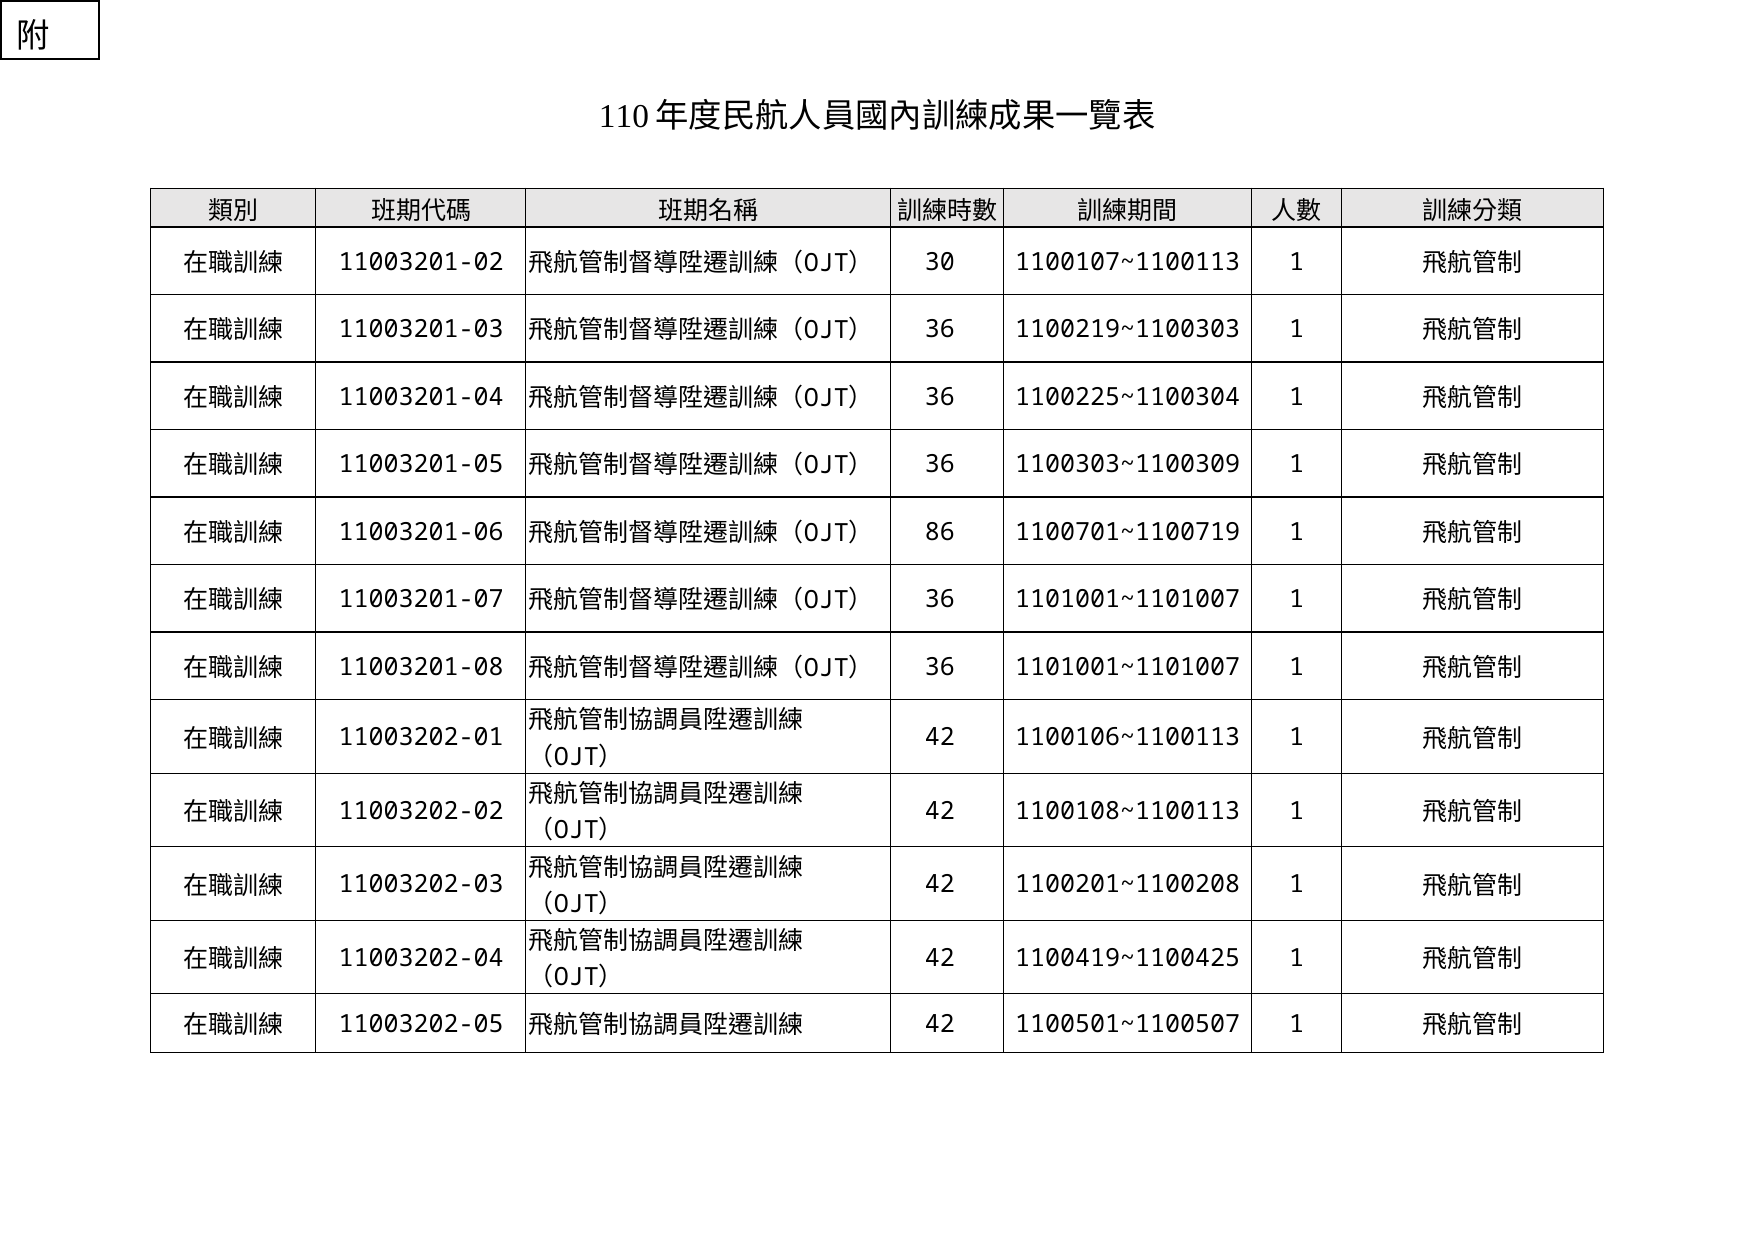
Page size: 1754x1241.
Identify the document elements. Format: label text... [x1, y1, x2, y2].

table_cell 1 [1252, 774, 1341, 846]
table_cell 飛航管制督導陞遷訓練（OJT） [526, 228, 890, 294]
table_cell 1 [1252, 363, 1341, 429]
table_cell 飛航管制督導陞遷訓練（OJT） [526, 430, 890, 496]
table_cell 飛航管制 [1342, 565, 1603, 631]
table_cell 在職訓練 [151, 700, 315, 772]
table_cell 42 [891, 847, 1003, 919]
table_cell 1100303~1100309 [1004, 430, 1251, 496]
table_cell 飛航管制 [1342, 921, 1603, 993]
table_cell 1100419~1100425 [1004, 921, 1251, 993]
table_cell 1 [1252, 565, 1341, 631]
table_cell 1 [1252, 847, 1341, 919]
table_cell 11003201-03 [316, 295, 525, 361]
table_header 人數 [1252, 189, 1341, 226]
table_cell 在職訓練 [151, 565, 315, 631]
table_cell 飛航管制督導陞遷訓練（OJT） [526, 295, 890, 361]
table_cell 11003201-02 [316, 228, 525, 294]
table_cell 1101001~1101007 [1004, 565, 1251, 631]
table_cell 飛航管制 [1342, 363, 1603, 429]
table_cell 86 [891, 498, 1003, 564]
table_cell 1 [1252, 633, 1341, 699]
table_cell 1101001~1101007 [1004, 633, 1251, 699]
table_cell 1 [1252, 430, 1341, 496]
table_cell 11003201-07 [316, 565, 525, 631]
table_cell 1100225~1100304 [1004, 363, 1251, 429]
table_cell 飛航管制協調員陞遷訓練（OJT） [526, 847, 890, 919]
table_cell 1100107~1100113 [1004, 228, 1251, 294]
table_cell 11003202-05 [316, 994, 525, 1052]
table_cell 飛航管制督導陞遷訓練（OJT） [526, 633, 890, 699]
table_cell 36 [891, 430, 1003, 496]
table_header 訓練分類 [1342, 189, 1603, 226]
table_cell 飛航管制協調員陞遷訓練（OJT） [526, 700, 890, 772]
table_cell 在職訓練 [151, 228, 315, 294]
table_cell 11003201-08 [316, 633, 525, 699]
table_cell 1 [1252, 295, 1341, 361]
table_cell 42 [891, 700, 1003, 772]
table_cell 飛航管制協調員陞遷訓練（OJT） [526, 921, 890, 993]
table_cell 36 [891, 565, 1003, 631]
table_header 訓練時數 [891, 189, 1003, 226]
table_cell 在職訓練 [151, 847, 315, 919]
table_cell 11003202-03 [316, 847, 525, 919]
table_cell 11003202-01 [316, 700, 525, 772]
table_cell 36 [891, 633, 1003, 699]
table_cell 飛航管制 [1342, 228, 1603, 294]
table_cell 在職訓練 [151, 363, 315, 429]
table_cell 36 [891, 363, 1003, 429]
table_cell 42 [891, 994, 1003, 1052]
table_cell 飛航管制督導陞遷訓練（OJT） [526, 498, 890, 564]
table_cell 飛航管制 [1342, 700, 1603, 772]
table_cell 飛航管制 [1342, 430, 1603, 496]
table_cell 42 [891, 921, 1003, 993]
table_cell 飛航管制 [1342, 498, 1603, 564]
table_cell 飛航管制協調員陞遷訓練（OJT） [526, 774, 890, 846]
table_cell 1 [1252, 921, 1341, 993]
table_cell 在職訓練 [151, 774, 315, 846]
table_cell 11003201-04 [316, 363, 525, 429]
table_cell 1 [1252, 228, 1341, 294]
table_cell 11003201-06 [316, 498, 525, 564]
table_cell 在職訓練 [151, 921, 315, 993]
table_cell 1100701~1100719 [1004, 498, 1251, 564]
table_cell 1100501~1100507 [1004, 994, 1251, 1052]
table_cell 在職訓練 [151, 994, 315, 1052]
table_cell 飛航管制 [1342, 633, 1603, 699]
table_cell 30 [891, 228, 1003, 294]
table_cell 11003202-02 [316, 774, 525, 846]
table_cell 1100201~1100208 [1004, 847, 1251, 919]
table_cell 1 [1252, 700, 1341, 772]
table_cell 飛航管制 [1342, 847, 1603, 919]
table_cell 36 [891, 295, 1003, 361]
table_cell 飛航管制 [1342, 295, 1603, 361]
table_cell 1100108~1100113 [1004, 774, 1251, 846]
table_cell 1100106~1100113 [1004, 700, 1251, 772]
table_cell 在職訓練 [151, 498, 315, 564]
table_cell 飛航管制督導陞遷訓練（OJT） [526, 565, 890, 631]
table_cell 飛航管制督導陞遷訓練（OJT） [526, 363, 890, 429]
table_cell 42 [891, 774, 1003, 846]
table_cell 飛航管制協調員陞遷訓練 [526, 994, 890, 1052]
table_header 班期代碼 [316, 189, 525, 226]
table_cell 11003201-05 [316, 430, 525, 496]
table_cell 1 [1252, 498, 1341, 564]
table_cell 在職訓練 [151, 295, 315, 361]
table_cell 1100219~1100303 [1004, 295, 1251, 361]
table_header 類別 [151, 189, 315, 226]
table_cell 飛航管制 [1342, 994, 1603, 1052]
table_cell 1 [1252, 994, 1341, 1052]
table_cell 在職訓練 [151, 430, 315, 496]
table_cell 11003202-04 [316, 921, 525, 993]
table_header 班期名稱 [526, 189, 890, 226]
table_header 訓練期間 [1004, 189, 1251, 226]
table_cell 飛航管制 [1342, 774, 1603, 846]
table_cell 在職訓練 [151, 633, 315, 699]
